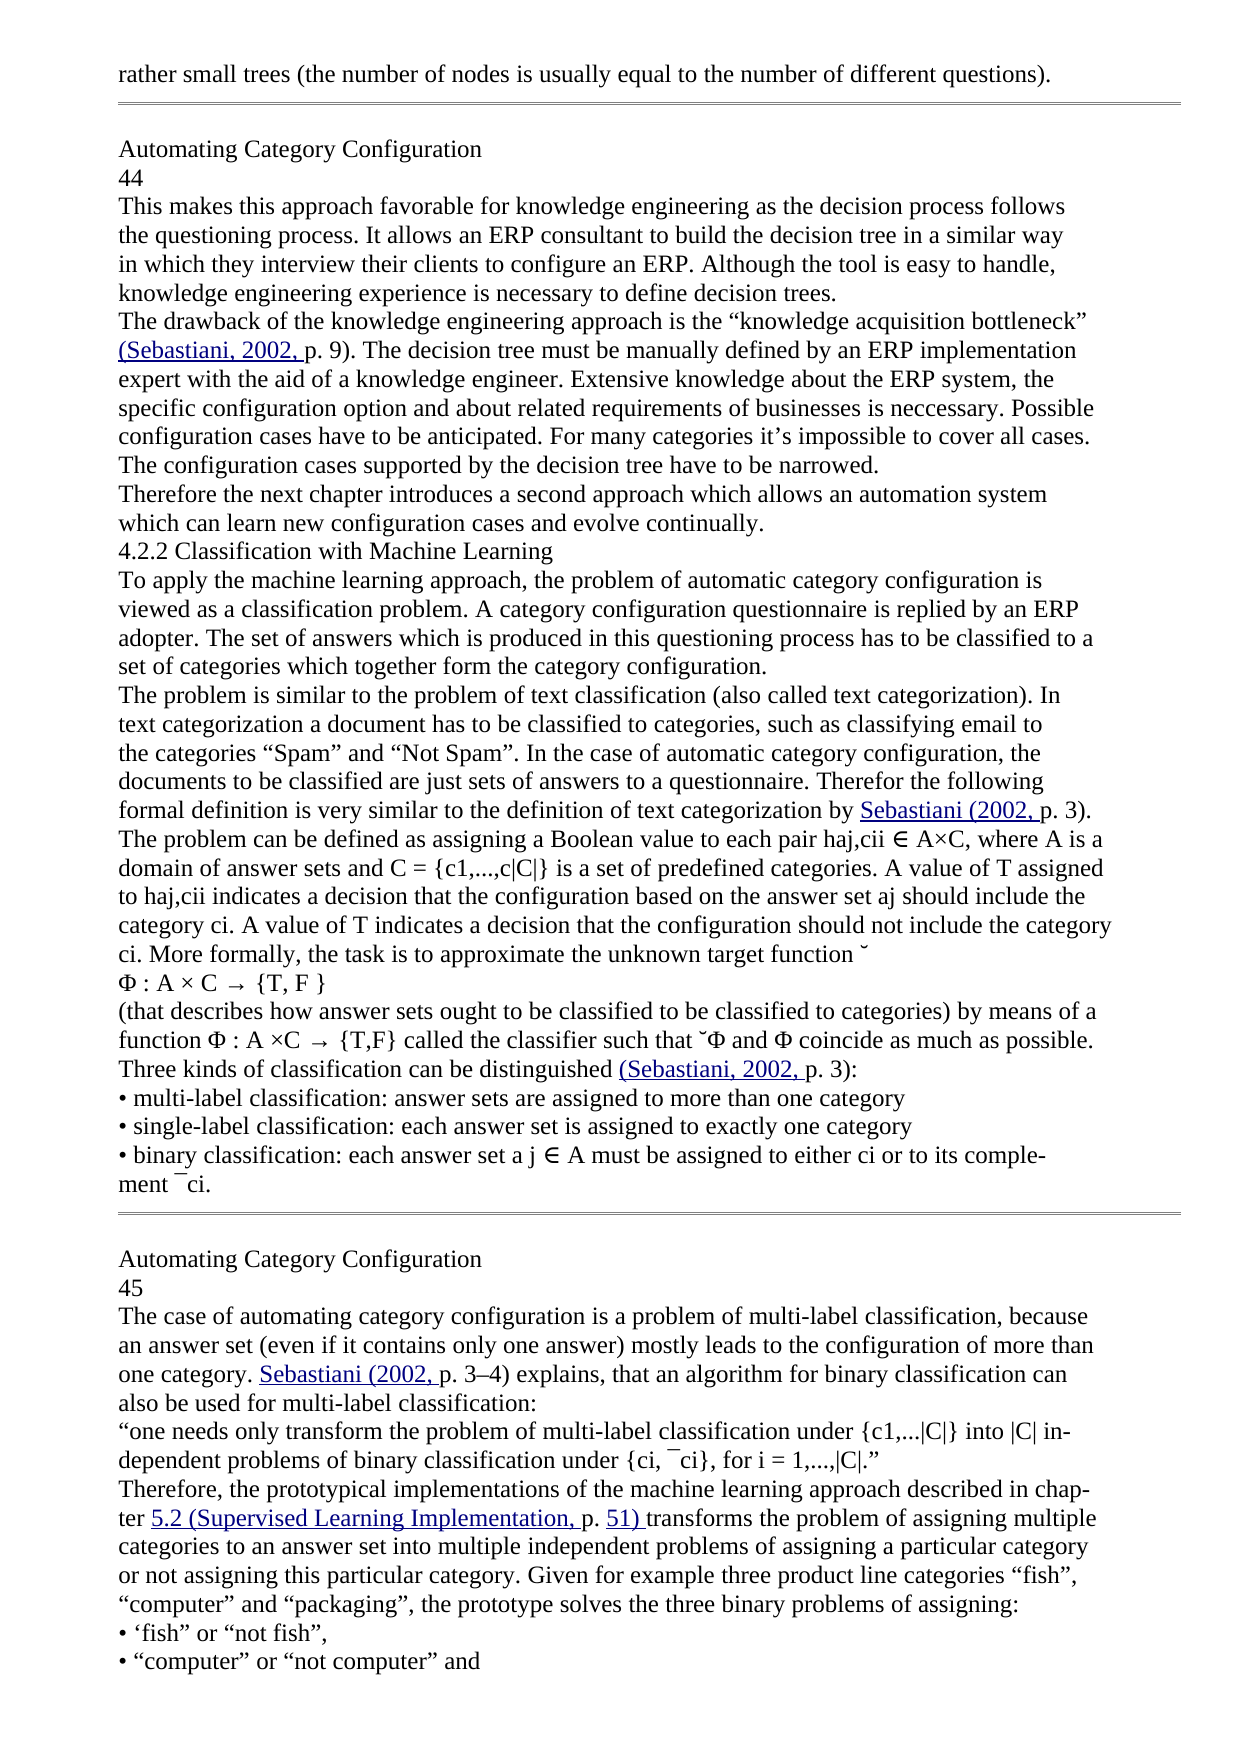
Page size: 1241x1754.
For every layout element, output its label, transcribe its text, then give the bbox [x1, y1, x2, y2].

text Automating Category Configuration 44 This makes this approach favorable for knowledge engineering as the decision process follows the questioning process. It allows an ERP consultant to build the decision tree in a similar way in which they interview their clients to configure an ERP. Although the tool is easy to handle, knowledge engineering experience is necessary to define decision trees. The drawback of the knowledge engineering approach is the “knowledge acquisition bottleneck” (Sebastiani, 2002, p. 9). The decision tree must be manually defined by an ERP implementation expert with the aid of a knowledge engineer. Extensive knowledge about the ERP system, the specific configuration option and about related requirements of businesses is neccessary. Possible configuration cases have to be anticipated. For many categories it’s impossible to cover all cases. The configuration cases supported by the decision tree have to be narrowed. Therefore the next chapter introduces a second approach which allows an automation system which can learn new configuration cases and evolve continually. 4.2.2 Classification with Machine Learning To apply the machine learning approach, the problem of automatic category configuration is viewed as a classification problem. A category configuration questionnaire is replied by an ERP adopter. The set of answers which is produced in this questioning process has to be classified to a set of categories which together form the category configuration. The problem is similar to the problem of text classification (also called text categorization). In text categorization a document has to be classified to categories, such as classifying email to the categories “Spam” and “Not Spam”. In the case of automatic category configuration, the documents to be classified are just sets of answers to a questionnaire. Therefor the following formal definition is very similar to the definition of text categorization by Sebastiani (2002, p. 3). The problem can be defined as assigning a Boolean value to each pair haj,cii ∈ A×C, where A is a domain of answer sets and C = {c1,...,c|C|} is a set of predefined categories. A value of T assigned to haj,cii indicates a decision that the configuration based on the answer set aj should include the category ci. A value of T indicates a decision that the configuration should not include the category ci. More formally, the task is to approximate the unknown target function ˘ Φ : A × C → {T, F } (that describes how answer sets ought to be classified to be classified to categories) by means of a function Φ : A ×C → {T,F} called the classifier such that ˘Φ and Φ coincide as much as possible. Three kinds of classification can be distinguished (Sebastiani, 2002, p. 3): • multi-label classification: answer sets are assigned to more than one category • single-label classification: each answer set is assigned to exactly one category • binary classification: each answer set a j ∈ A must be assigned to either ci or to its comple- ment ¯ci. [118, 134, 1181, 1198]
text Automating Category Configuration 45 The case of automating category configuration is a problem of multi-label classification, because an answer set (even if it contains only one answer) mostly leads to the configuration of more than one category. Sebastiani (2002, p. 3–4) explains, that an algorithm for binary classification can also be used for multi-label classification: “one needs only transform the problem of multi-label classification under {c1,...|C|} into |C| in- dependent problems of binary classification under {ci, ¯ci}, for i = 1,...,|C|.” Therefore, the prototypical implementations of the machine learning approach described in chap- ter 5.2 (Supervised Learning Implementation, p. 51) transforms the problem of assigning multiple categories to an answer set into multiple independent problems of assigning a particular category or not assigning this particular category. Given for example three product line categories “fish”, “computer” and “packaging”, the prototype solves the three binary problems of assigning: • ‘fish” or “not fish”, • “computer” or “not computer” and [118, 1244, 1181, 1675]
text rather small trees (the number of nodes is usually equal to the number of different questions). [118, 59, 1181, 88]
